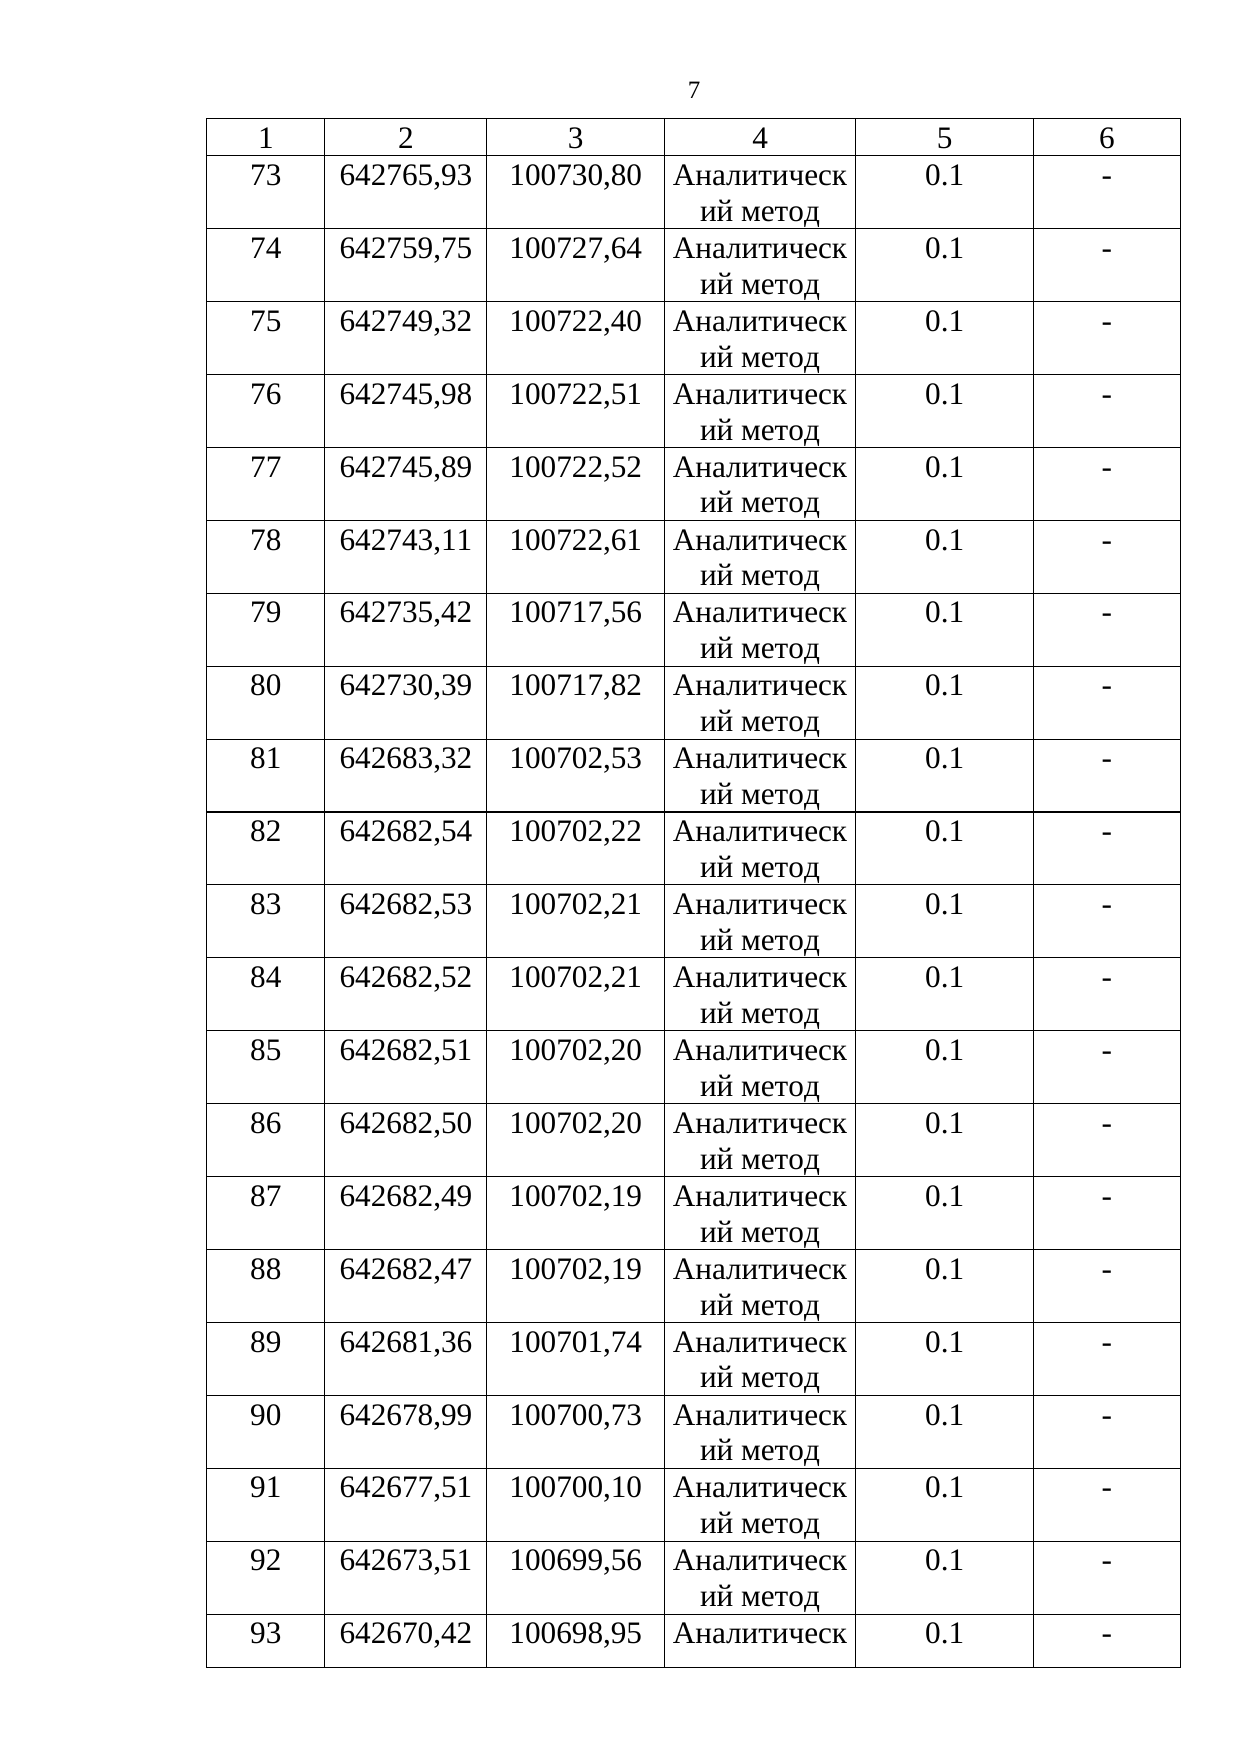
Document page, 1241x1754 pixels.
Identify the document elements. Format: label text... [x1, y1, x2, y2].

table_cell - [1034, 1396, 1180, 1468]
table_cell 0.1 [856, 1615, 1033, 1667]
table_cell - [1034, 521, 1180, 593]
table_cell 0.1 [856, 1104, 1033, 1176]
table_cell 0.1 [856, 1250, 1033, 1322]
table_header 6 [1034, 119, 1180, 155]
table_cell 0.1 [856, 958, 1033, 1030]
table_cell 0.1 [856, 229, 1033, 301]
table_header 5 [856, 119, 1033, 155]
table_cell 642673,51 [325, 1542, 486, 1613]
table_cell 100722,51 [487, 375, 664, 447]
table_header 2 [325, 119, 486, 155]
table_cell 642682,54 [325, 813, 486, 884]
table_cell - [1034, 667, 1180, 738]
table_cell - [1034, 594, 1180, 666]
table_cell Аналитический метод [665, 1542, 855, 1613]
table_cell Аналитический метод [665, 1031, 855, 1103]
table_cell 642743,11 [325, 521, 486, 593]
table_cell Аналитический метод [665, 958, 855, 1030]
table_cell Аналитический метод [665, 594, 855, 666]
table_cell 0.1 [856, 1469, 1033, 1541]
table_cell 100700,73 [487, 1396, 664, 1468]
table_cell Аналитический метод [665, 1177, 855, 1249]
table_cell 100702,19 [487, 1250, 664, 1322]
table_cell Аналитическ [665, 1615, 855, 1667]
table_cell 89 [207, 1323, 324, 1395]
table_cell Аналитический метод [665, 1104, 855, 1176]
table_cell 642670,42 [325, 1615, 486, 1667]
table_cell 642678,99 [325, 1396, 486, 1468]
table_cell - [1034, 1250, 1180, 1322]
table_cell 100702,20 [487, 1104, 664, 1176]
table_cell 100702,19 [487, 1177, 664, 1249]
table_cell - [1034, 740, 1180, 811]
table_cell 100702,21 [487, 885, 664, 957]
table_cell Аналитический метод [665, 885, 855, 957]
table_cell - [1034, 1542, 1180, 1613]
table_cell - [1034, 1615, 1180, 1667]
table_cell - [1034, 1469, 1180, 1541]
table_cell 642749,32 [325, 302, 486, 374]
table_cell 0.1 [856, 1177, 1033, 1249]
table_cell 642765,93 [325, 156, 486, 228]
table_cell 0.1 [856, 1323, 1033, 1395]
table_cell 77 [207, 448, 324, 520]
table_cell 100702,21 [487, 958, 664, 1030]
table_cell 0.1 [856, 1031, 1033, 1103]
table_cell - [1034, 1104, 1180, 1176]
table_cell Аналитический метод [665, 521, 855, 593]
table_cell 642677,51 [325, 1469, 486, 1541]
table_cell 100727,64 [487, 229, 664, 301]
table_cell 87 [207, 1177, 324, 1249]
table_cell 82 [207, 813, 324, 884]
table_cell 0.1 [856, 302, 1033, 374]
table_header 1 [207, 119, 324, 155]
table_cell 642682,49 [325, 1177, 486, 1249]
table_cell 642745,98 [325, 375, 486, 447]
table_cell - [1034, 813, 1180, 884]
table_cell 0.1 [856, 740, 1033, 811]
table_cell 642730,39 [325, 667, 486, 738]
table_cell 100701,74 [487, 1323, 664, 1395]
table_cell 100722,61 [487, 521, 664, 593]
table_cell 0.1 [856, 594, 1033, 666]
table_cell Аналитический метод [665, 448, 855, 520]
table_cell 0.1 [856, 885, 1033, 957]
table_cell 92 [207, 1542, 324, 1613]
table_cell 0.1 [856, 813, 1033, 884]
table_cell 642745,89 [325, 448, 486, 520]
table_cell 100702,22 [487, 813, 664, 884]
table_cell 0.1 [856, 1542, 1033, 1613]
table_cell 100702,20 [487, 1031, 664, 1103]
table_cell Аналитический метод [665, 813, 855, 884]
table_cell 78 [207, 521, 324, 593]
table_cell 88 [207, 1250, 324, 1322]
table_cell 76 [207, 375, 324, 447]
table_cell - [1034, 229, 1180, 301]
table_cell 93 [207, 1615, 324, 1667]
table_cell 642735,42 [325, 594, 486, 666]
table_cell 0.1 [856, 1396, 1033, 1468]
table_cell - [1034, 302, 1180, 374]
table_cell 74 [207, 229, 324, 301]
table_cell 642682,52 [325, 958, 486, 1030]
table_cell 100702,53 [487, 740, 664, 811]
table_cell 100699,56 [487, 1542, 664, 1613]
table_header 3 [487, 119, 664, 155]
table_cell 642682,47 [325, 1250, 486, 1322]
table_cell 73 [207, 156, 324, 228]
table_cell 0.1 [856, 156, 1033, 228]
table_cell - [1034, 1031, 1180, 1103]
table_cell - [1034, 1177, 1180, 1249]
table_cell - [1034, 1323, 1180, 1395]
table_cell 642681,36 [325, 1323, 486, 1395]
table_cell 100730,80 [487, 156, 664, 228]
table_cell Аналитический метод [665, 1323, 855, 1395]
table_cell Аналитический метод [665, 667, 855, 738]
table_cell Аналитический метод [665, 740, 855, 811]
table_cell 90 [207, 1396, 324, 1468]
table_cell 81 [207, 740, 324, 811]
table_cell 85 [207, 1031, 324, 1103]
table_cell Аналитический метод [665, 156, 855, 228]
table_cell 0.1 [856, 667, 1033, 738]
table_cell - [1034, 958, 1180, 1030]
table_cell Аналитический метод [665, 375, 855, 447]
table_cell Аналитический метод [665, 1396, 855, 1468]
table_cell 79 [207, 594, 324, 666]
table_cell 100698,95 [487, 1615, 664, 1667]
table_cell 0.1 [856, 521, 1033, 593]
table_cell 86 [207, 1104, 324, 1176]
table_cell Аналитический метод [665, 302, 855, 374]
table_cell Аналитический метод [665, 1469, 855, 1541]
table_cell 642682,51 [325, 1031, 486, 1103]
table_cell - [1034, 156, 1180, 228]
table_cell 100722,52 [487, 448, 664, 520]
table_cell Аналитический метод [665, 1250, 855, 1322]
table_cell 642683,32 [325, 740, 486, 811]
table_cell 75 [207, 302, 324, 374]
table_cell - [1034, 375, 1180, 447]
table_cell 642682,50 [325, 1104, 486, 1176]
table_cell 642759,75 [325, 229, 486, 301]
table_cell 0.1 [856, 448, 1033, 520]
table_cell 84 [207, 958, 324, 1030]
table_cell 0.1 [856, 375, 1033, 447]
table_cell 91 [207, 1469, 324, 1541]
table_cell - [1034, 448, 1180, 520]
table_cell 100717,56 [487, 594, 664, 666]
table_cell - [1034, 885, 1180, 957]
table_cell 642682,53 [325, 885, 486, 957]
table_cell 100722,40 [487, 302, 664, 374]
table_header 4 [665, 119, 855, 155]
table_cell Аналитический метод [665, 229, 855, 301]
table_cell 100717,82 [487, 667, 664, 738]
table_cell 100700,10 [487, 1469, 664, 1541]
table_cell 83 [207, 885, 324, 957]
table_cell 80 [207, 667, 324, 738]
